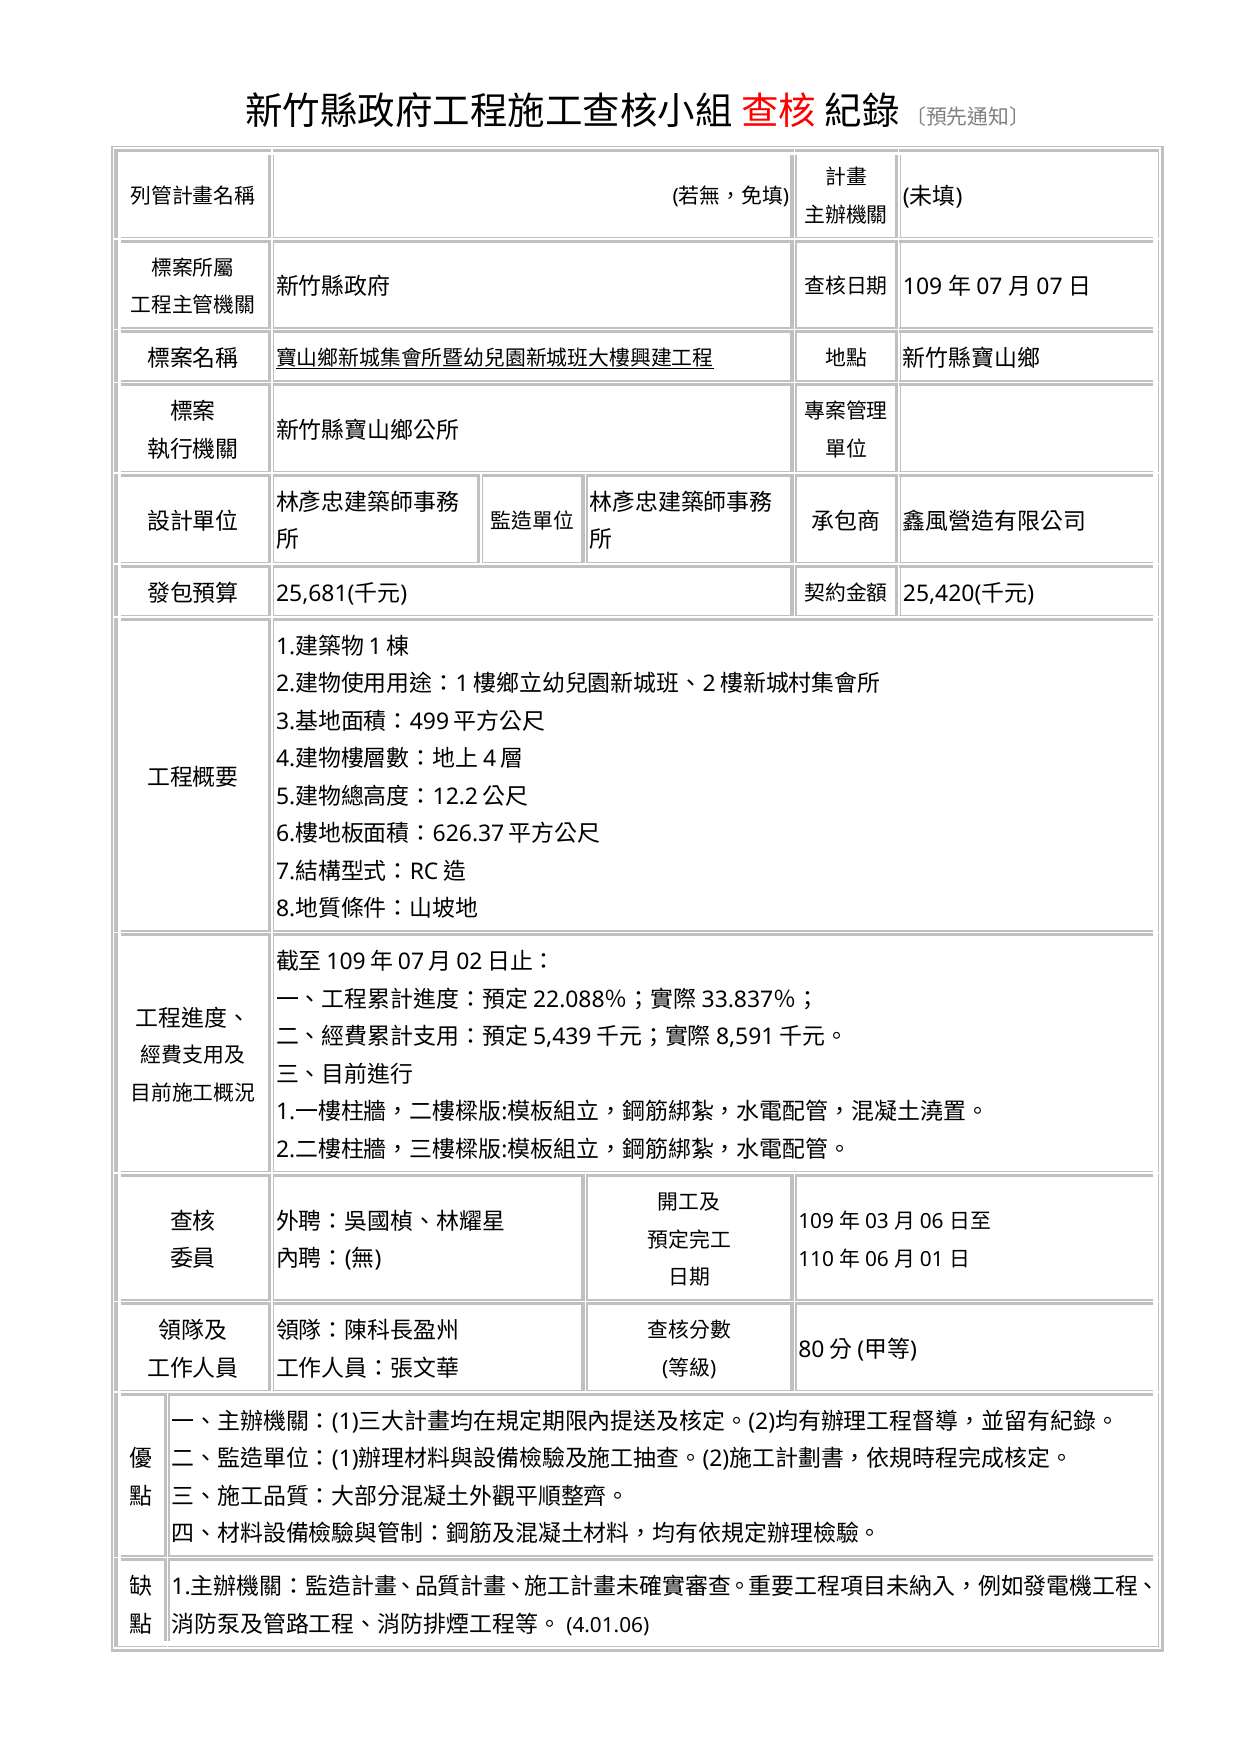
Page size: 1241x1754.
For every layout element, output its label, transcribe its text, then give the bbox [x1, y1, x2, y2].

table_cell 地點 [797, 333, 895, 380]
table_cell 林彥忠建築師事務所 [274, 477, 477, 561]
table_cell 標案 執行機關 [114, 380, 271, 471]
table_cell 監造單位 [483, 477, 581, 561]
table_cell 1.建築物1棟 2.建物使用用途：1樓鄉立幼兒園新城班、2樓新城村集會所 3.基地面積：499平方公尺 4.建物樓層數：地上4層 5.建物總高度：12.2公尺 6.樓地板面積：626.37平方公尺 7.結構型式：RC造 8.地質條件：山坡地 [271, 615, 1161, 930]
table_cell 領隊及 工作人員 [114, 1299, 271, 1389]
table_cell 109 年 07 月 07 日 [898, 236, 1161, 327]
table_cell 優 點 [114, 1390, 167, 1555]
text 新竹縣政府工程施工查核小組 查核 紀錄 〔預先通知〕 [94, 71, 1181, 146]
table_cell 標案名稱 [114, 327, 271, 380]
table_cell 查核日期 [797, 243, 895, 327]
table_cell 80分 (甲等) [794, 1299, 1161, 1389]
table_cell 截至109年07月02日止： 一、工程累計進度：預定 22.088％；實際 33.837％； 二、經費累計支用：預定 5,439千元；實際 8,591千元。 三、目前進行 1.一樓柱牆，二樓樑版:模板組立，鋼筋綁紮，水電配管，混凝土澆置。 2.二樓柱牆，三樓樑版:模板組立，鋼筋綁紮，水電配管。 [271, 930, 1161, 1171]
table_cell 開工及 預定完工 日期 [588, 1177, 790, 1299]
table_cell 新竹縣政府 [274, 243, 790, 327]
table_cell 發包預算 [114, 561, 271, 614]
table_cell 承包商 [797, 477, 895, 561]
table_cell 寶山鄉新城集會所暨幼兒園新城班大樓興建工程 [274, 333, 790, 380]
table_cell 缺 點 [114, 1555, 167, 1646]
table_cell 25,420(千元) [898, 561, 1161, 614]
table_cell 設計單位 [114, 471, 271, 561]
table_cell 新竹縣寶山鄉公所 [274, 386, 790, 471]
table_cell 查核 委員 [114, 1171, 271, 1299]
table_cell [898, 380, 1161, 471]
table_cell 標案所屬 工程主管機關 [114, 236, 271, 327]
table_cell 契約金額 [797, 568, 895, 614]
table_cell 林彥忠建築師事務所 [588, 477, 790, 561]
table_cell 109 年 03 月 06 日至 110 年 06 月 01 日 [794, 1171, 1161, 1299]
table_cell 工程概要 [114, 615, 271, 930]
table_cell 外聘：吳國楨、林耀星 內聘：(無) [274, 1177, 581, 1299]
table_header (未填) [898, 147, 1161, 236]
table_cell 工程進度、 經費支用及 目前施工概況 [114, 930, 271, 1171]
table_cell 領隊：陳科長盈州 工作人員：張文華 [274, 1305, 581, 1389]
table_cell 鑫風營造有限公司 [898, 471, 1161, 561]
table_cell 25,681(千元) [274, 568, 790, 614]
table_cell 專案管理 單位 [797, 386, 895, 471]
table_header 計畫 主辦機關 [794, 147, 898, 236]
table_header (若無，免填) [271, 147, 793, 236]
table_cell 新竹縣寶山鄉 [898, 327, 1161, 380]
table_cell 一、主辦機關：(1)三大計畫均在規定期限內提送及核定。(2)均有辦理工程督導，並留有紀錄。 二、監造單位：(1)辦理材料與設備檢驗及施工抽查。(2)施工計劃書，依規時程完成核定。 三、施工品質：大部分混凝土外觀平順整齊。 四、材料設備檢驗與管制：鋼筋及混凝土材料，均有依規定辦理檢驗。 [167, 1390, 1161, 1555]
table_cell 查核分數 (等級) [588, 1305, 790, 1389]
table_header 列管計畫名稱 [118, 152, 271, 236]
table_cell 1.主辦機關：監造計畫、品質計畫、施工計畫未確實審查。重要工程項目未納入，例如發電機工程、消防泵及管路工程、消防排煙工程等。 (4.01.06) [167, 1555, 1161, 1646]
